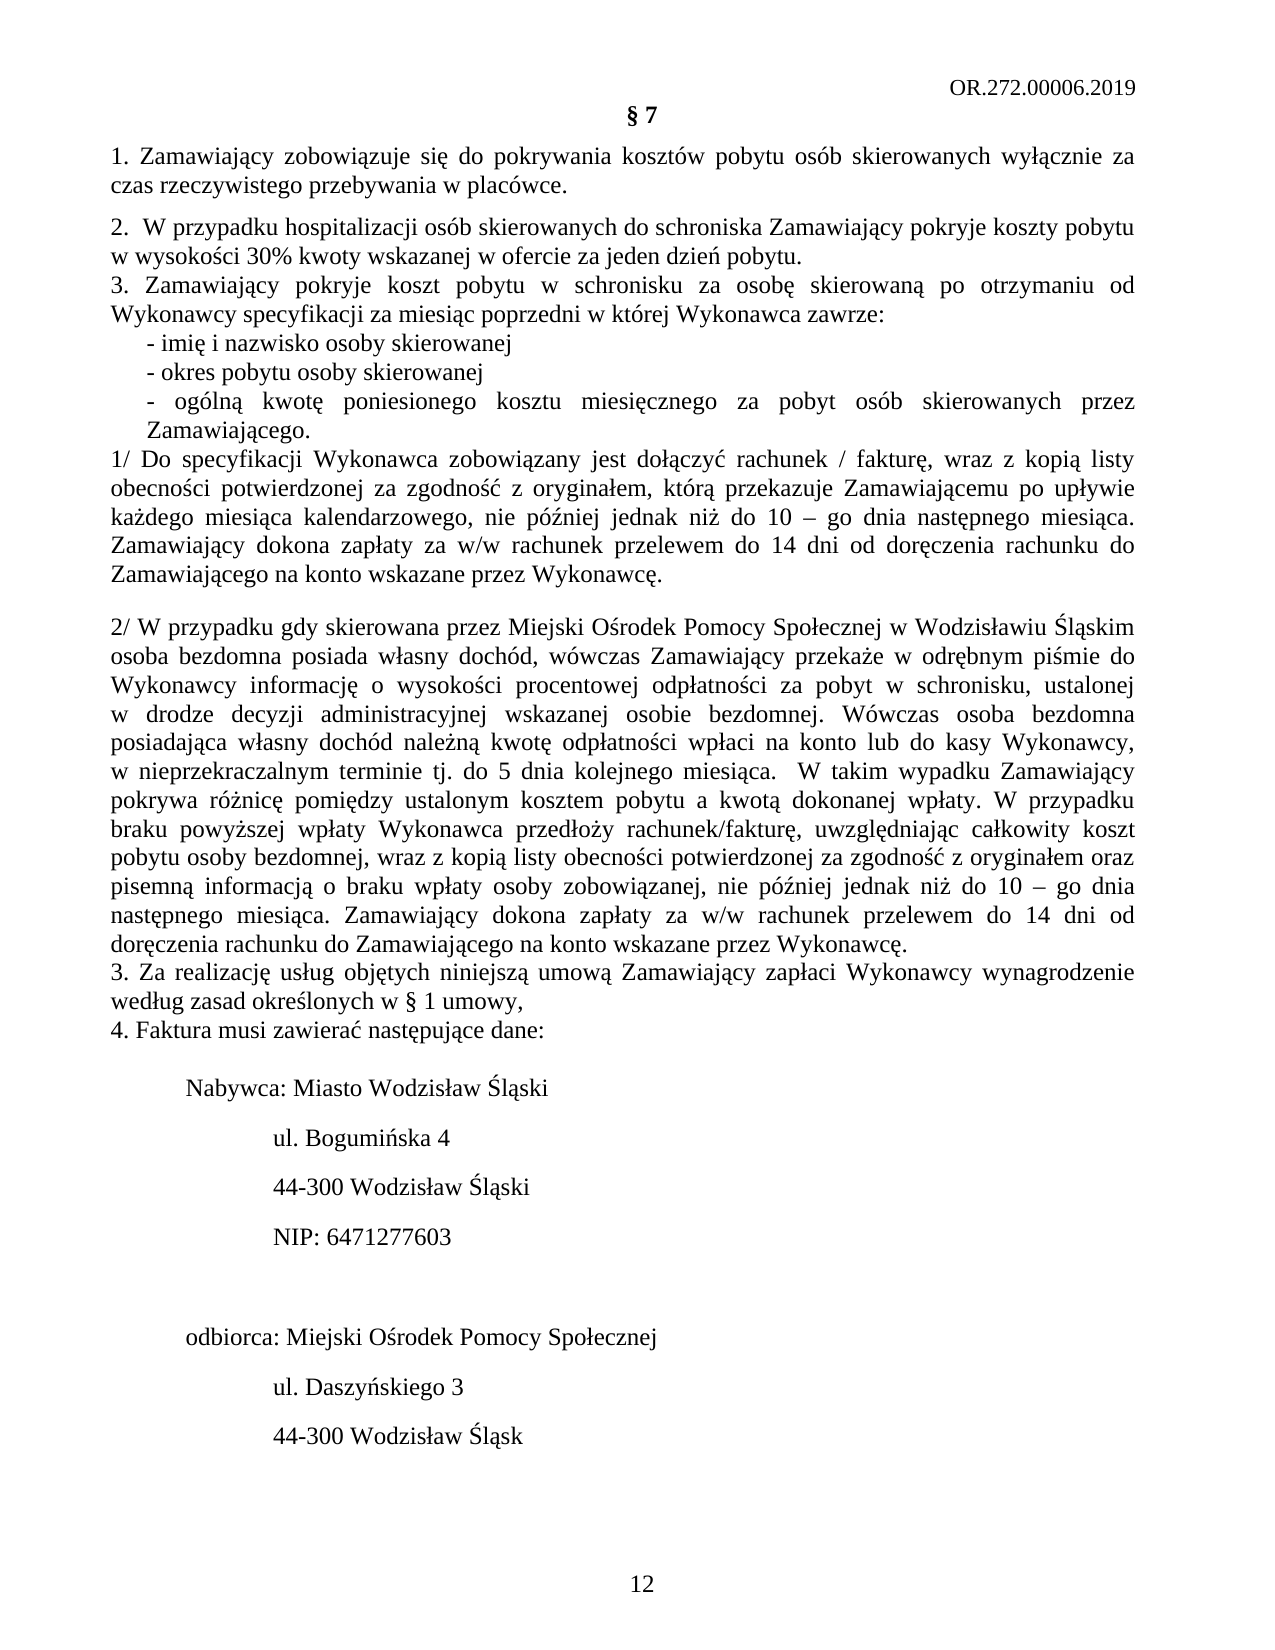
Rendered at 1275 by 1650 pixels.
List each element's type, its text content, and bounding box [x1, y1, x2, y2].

list Nabywca: Miasto Wodzisław Śląski [185, 1073, 1136, 1102]
text § 7 [147, 100, 1136, 129]
list 44-300 Wodzisław Śląsk [110, 1421, 1136, 1450]
list odbiorca: Miejski Ośrodek Pomocy Społecznej [185, 1322, 1136, 1351]
text 1/ Do specyfikacji Wykonawca zobowiązany jest dołączyć rachunek / fakturę, wraz z kopią listy obecności potwierdzonej za zgodność z oryginałem, którą przekazuje Zamawiającemu po upływie każdego miesiąca kalendarzowego, nie później jednak niż do 10 – go dnia następnego miesiąca. Zamawiający dokona zapłaty za w/w rachunek przelewem do 14 dni od doręczenia rachunku do Zamawiającego na konto wskazane przez Wykonawcę. [110, 444, 1136, 588]
text - ogólną kwotę poniesionego kosztu miesięcznego za pobyt osób skierowanych przez Zamawiającego. [146, 386, 1136, 443]
text 2. W przypadku hospitalizacji osób skierowanych do schroniska Zamawiający pokryje koszty pobytu w wysokości 30% kwoty wskazanej w ofercie za jeden dzień pobytu. [110, 212, 1136, 269]
text - imię i nazwisko osoby skierowanej [146, 328, 1136, 356]
list NIP: 6471277603 [185, 1222, 1136, 1251]
text 4. Faktura musi zawierać następujące dane: [110, 1015, 1136, 1044]
text 3. Zamawiający pokryje koszt pobytu w schronisku za osobę skierowaną po otrzymaniu od Wykonawcy specyfikacji za miesiąc poprzedni w której Wykonawca zawrze: [110, 270, 1136, 327]
text 1. Zamawiający zobowiązuje się do pokrywania kosztów pobytu osób skierowanych wyłącznie za czas rzeczywistego przebywania w placówce. [110, 141, 1136, 199]
text 2/ W przypadku gdy skierowana przez Miejski Ośrodek Pomocy Społecznej w Wodzisławiu Śląskim osoba bezdomna posiada własny dochód, wówczas Zamawiający przekaże w odrębnym piśmie do Wykonawcy informację o wysokości procentowej odpłatności za pobyt w schronisku, ustalonej w drodze decyzji administracyjnej wskazanej osobie bezdomnej. Wówczas osoba bezdomna posiadająca własny dochód należną kwotę odpłatności wpłaci na konto lub do kasy Wykonawcy, w nieprzekraczalnym terminie tj. do 5 dnia kolejnego miesiąca. W takim wypadku Zamawiający pokrywa różnicę pomiędzy ustalonym kosztem pobytu a kwotą dokonanej wpłaty. W przypadku braku powyższej wpłaty Wykonawca przedłoży rachunek/fakturę, uwzględniając całkowity koszt pobytu osoby bezdomnej, wraz z kopią listy obecności potwierdzonej za zgodność z oryginałem oraz pisemną informacją o braku wpłaty osoby zobowiązanej, nie później jednak niż do 10 – go dnia następnego miesiąca. Zamawiający dokona zapłaty za w/w rachunek przelewem do 14 dni od doręczenia rachunku do Zamawiającego na konto wskazane przez Wykonawcę. [110, 612, 1136, 957]
list ul. Bogumińska 4 [185, 1123, 1136, 1151]
list 44-300 Wodzisław Śląski [185, 1172, 1136, 1201]
text - okres pobytu osoby skierowanej [146, 357, 1136, 386]
text 3. Za realizację usług objętych niniejszą umową Zamawiający zapłaci Wykonawcy wynagrodzenie według zasad określonych w § 1 umowy, [110, 957, 1136, 1015]
list ul. Daszyńskiego 3 [110, 1372, 1136, 1400]
